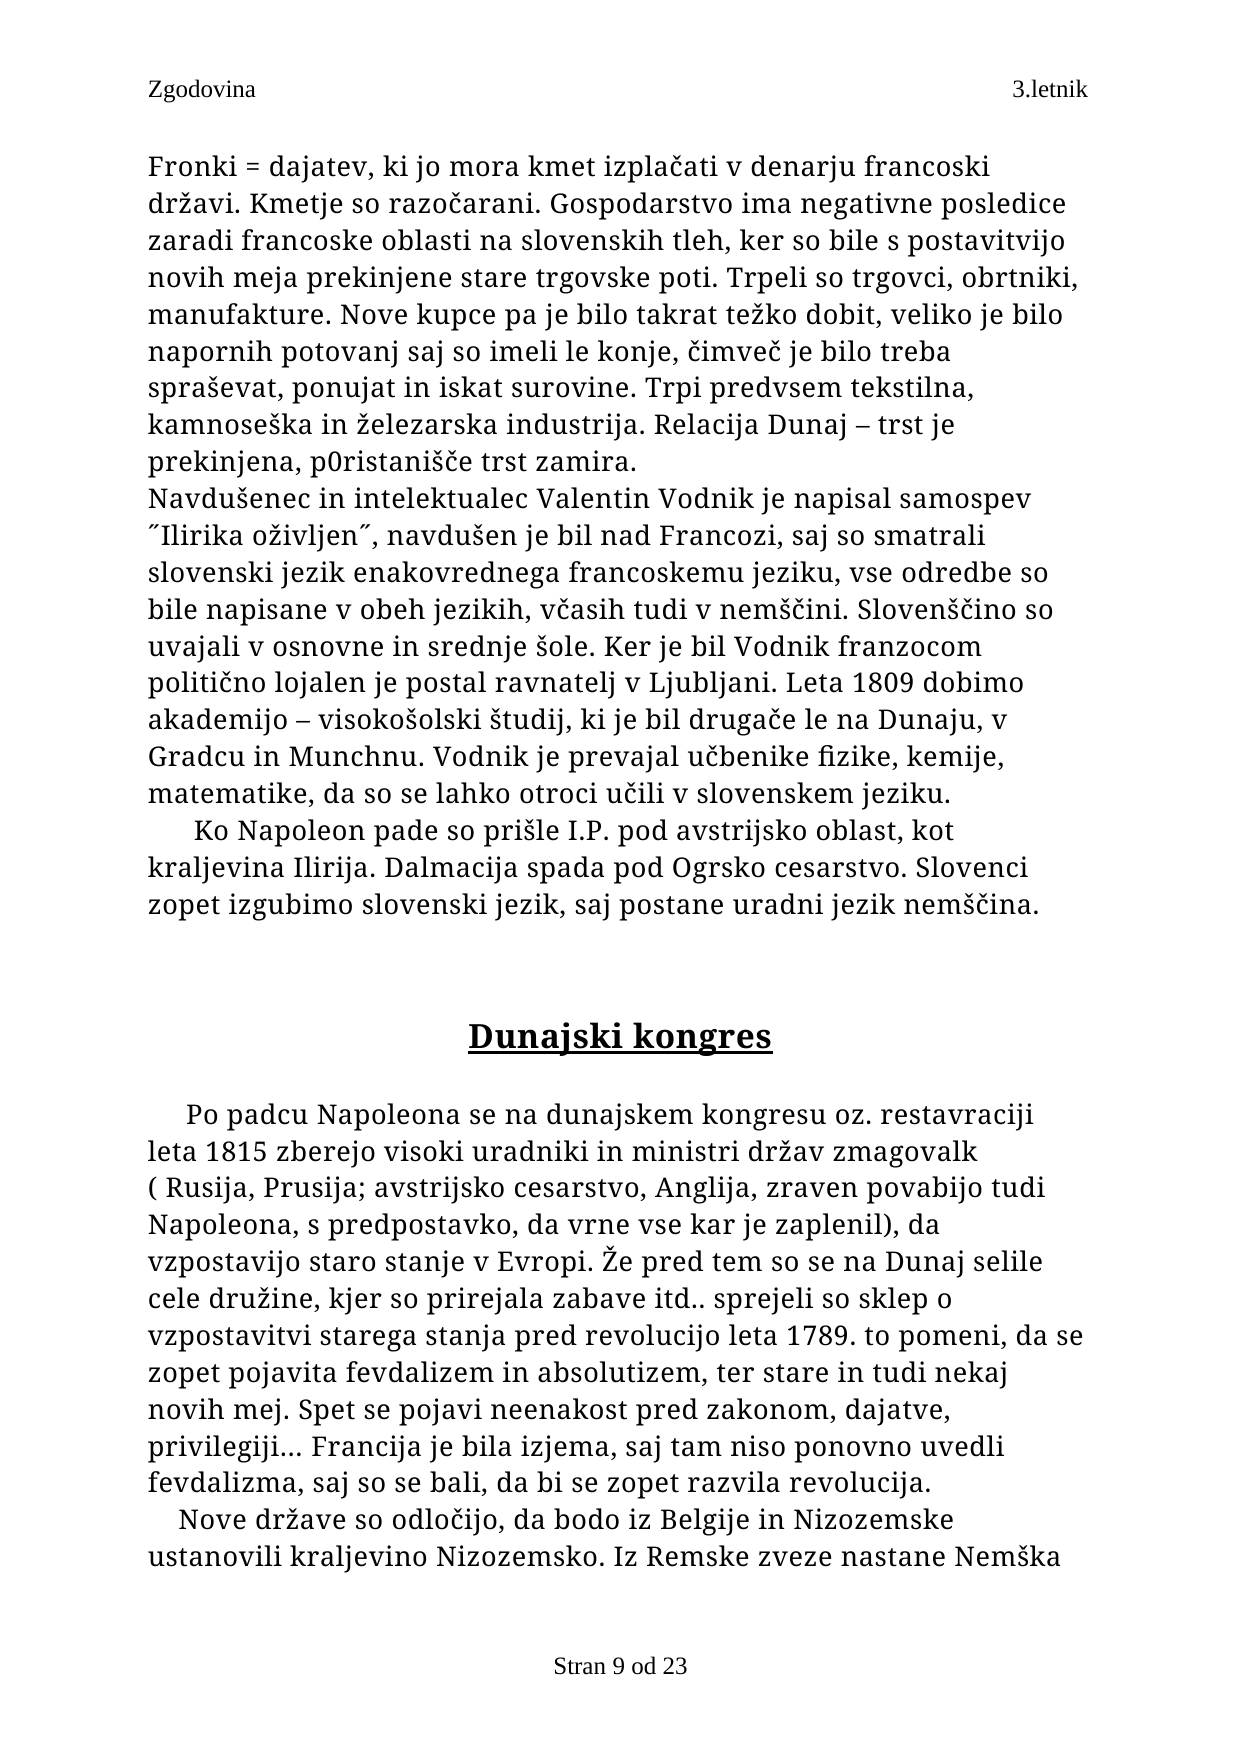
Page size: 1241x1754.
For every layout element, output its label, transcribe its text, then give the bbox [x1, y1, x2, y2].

text Navdušenec in intelektualec Valentin Vodnik je napisal samospev ˝Ilirika oživljen˝, navdušen je bil nad Francozi, saj so smatrali slovenski jezik enakovrednega francoskemu jeziku, vse odredbe so bile napisane v obeh jezikih, včasih tudi v nemščini. Slovenščino so uvajali v osnovne in srednje šole. Ker je bil Vodnik franzocom politično lojalen je postal ravnatelj v Ljubljani. Leta 1809 dobimo akademijo – visokošolski študij, ki je bil drugače le na Dunaju, v Gradcu in Munchnu. Vodnik je prevajal učbenike fizike, kemije, matematike, da so se lahko otroci učili v slovenskem jeziku. [148, 479, 1093, 811]
text Dunajski kongres [148, 1013, 1093, 1058]
text Nove države so odločijo, da bodo iz Belgije in Nizozemske ustanovili kraljevino Nizozemsko. Iz Remske zveze nastane Nemška [148, 1501, 1093, 1574]
text Fronki = dajatev, ki jo mora kmet izplačati v denarju francoski državi. Kmetje so razočarani. Gospodarstvo ima negativne posledice zaradi francoske oblasti na slovenskih tleh, ker so bile s postavitvijo novih meja prekinjene stare trgovske poti. Trpeli so trgovci, obrtniki, manufakture. Nove kupce pa je bilo takrat težko dobit, veliko je bilo napornih potovanj saj so imeli le konje, čimveč je bilo treba spraševat, ponujat in iskat surovine. Trpi predvsem tekstilna, kamnoseška in železarska industrija. Relacija Dunaj – trst je prekinjena, p0ristanišče trst zamira. [148, 148, 1093, 479]
text Po padcu Napoleona se na dunajskem kongresu oz. restavraciji leta 1815 zberejo visoki uradniki in ministri držav zmagovalk ( Rusija, Prusija; avstrijsko cesarstvo, Anglija, zraven povabijo tudi Napoleona, s predpostavko, da vrne vse kar je zaplenil), da vzpostavijo staro stanje v Evropi. Že pred tem so se na Dunaj selile cele družine, kjer so prirejala zabave itd.. sprejeli so sklep o vzpostavitvi starega stanja pred revolucijo leta 1789. to pomeni, da se zopet pojavita fevdalizem in absolutizem, ter stare in tudi nekaj novih mej. Spet se pojavi neenakost pred zakonom, dajatve, privilegiji… Francija je bila izjema, saj tam niso ponovno uvedli fevdalizma, saj so se bali, da bi se zopet razvila revolucija. [148, 1095, 1093, 1501]
text Ko Napoleon pade so prišle I.P. pod avstrijsko oblast, kot kraljevina Ilirija. Dalmacija spada pod Ogrsko cesarstvo. Slovenci zopet izgubimo slovenski jezik, saj postane uradni jezik nemščina. [148, 811, 1093, 922]
